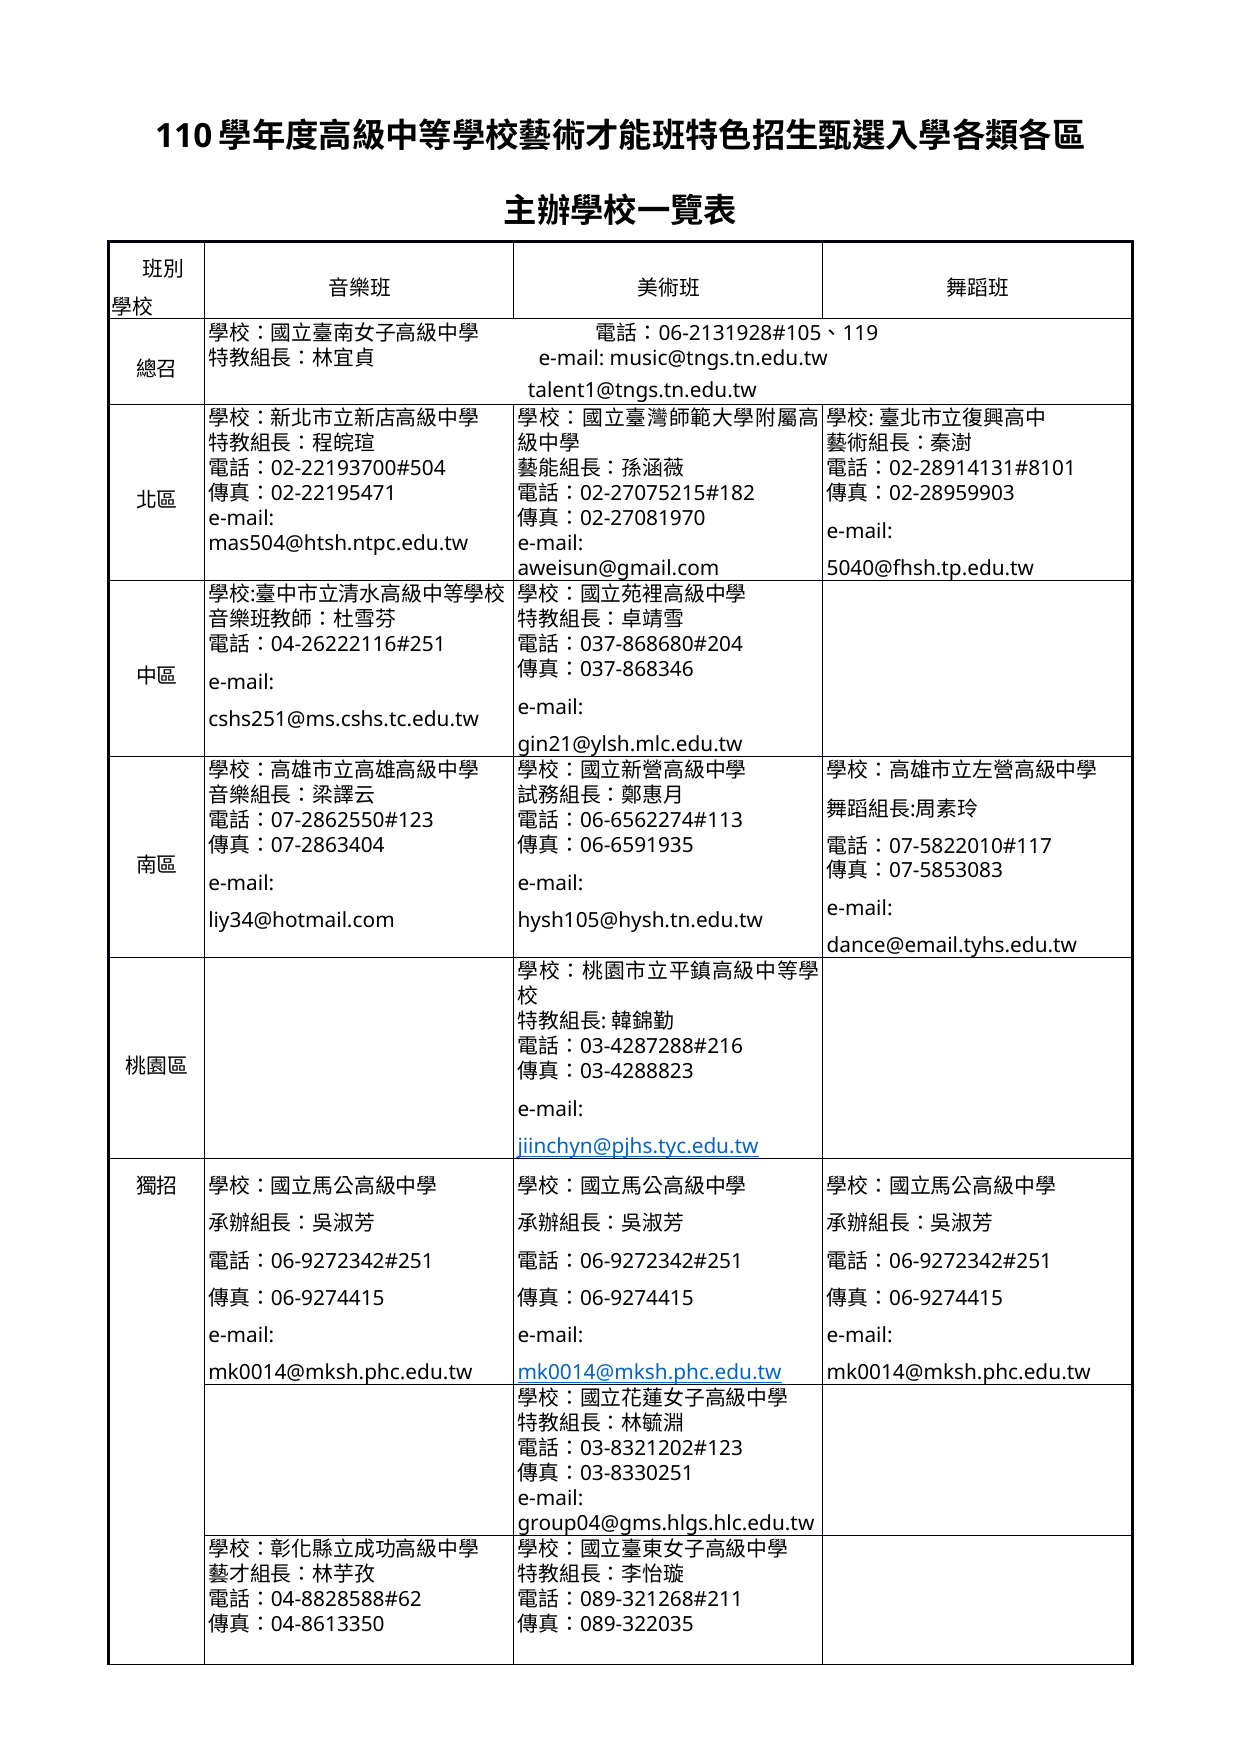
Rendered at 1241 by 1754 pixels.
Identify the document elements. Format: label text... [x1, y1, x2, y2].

table_cell 學校：國立馬公高級中學 承辦組長：吳淑芳 電話：06-9272342#251 傳真：06-9274415 e-mail: mk0014@mksh.phc.edu.tw [514, 1159, 822, 1384]
table_cell [823, 1536, 1131, 1663]
table_cell 桃園區 [110, 958, 204, 1158]
table_cell 學校：彰化縣立成功高級中學 藝才組長：林芋孜 電話：04-8828588#62 傳真：04-8613350 [205, 1536, 513, 1663]
table_header 音樂班 [205, 243, 513, 318]
table_cell 學校：高雄市立高雄高級中學 音樂組長：梁譯云 電話：07-2862550#123 傳真：07-2863404 e-mail: liy34@hotmail.com [205, 757, 513, 957]
table_cell 學校：國立花蓮女子高級中學 特教組長：林毓淵 電話：03-8321202#123 傳真：03-8330251 e-mail: group04@gms.hlgs.hlc.edu.tw [514, 1385, 822, 1535]
table_cell 學校：桃園市立平鎮高級中等學校 特教組長: 韓錦勤 電話：03-4287288#216 傳真：03-4288823 e-mail: jiinchyn@pjhs.tyc.edu.tw [514, 958, 822, 1158]
table_cell 學校：國立馬公高級中學 承辦組長：吳淑芳 電話：06-9272342#251 傳真：06-9274415 e-mail: mk0014@mksh.phc.edu.tw [205, 1159, 513, 1384]
table_cell 獨招 [110, 1159, 204, 1663]
table_cell [205, 1385, 513, 1535]
table_header 班別 學校 [110, 243, 204, 318]
table_header 美術班 [514, 243, 822, 318]
table_cell 北區 [110, 405, 204, 580]
table_cell [823, 958, 1131, 1158]
table_cell 學校：國立臺南女子高級中學 電話：06-2131928#105、119 特教組長：林宜貞 e-mail: music@tngs.tn.edu.tw talent1@tngs.tn.edu.tw [205, 319, 1131, 404]
text 主辦學校一覽表 [75, 164, 1165, 239]
table_header 舞蹈班 [823, 243, 1131, 318]
table_cell [823, 1385, 1131, 1535]
table_cell 中區 [110, 581, 204, 756]
table_cell 學校：國立臺東女子高級中學 特教組長：李怡璇 電話：089-321268#211 傳真：089-322035 [514, 1536, 822, 1663]
table_cell 學校：國立新營高級中學 試務組長：鄭惠月 電話：06-6562274#113 傳真：06-6591935 e-mail: hysh105@hysh.tn.edu.tw [514, 757, 822, 957]
table_cell 學校：國立馬公高級中學 承辦組長：吳淑芳 電話：06-9272342#251 傳真：06-9274415 e-mail: mk0014@mksh.phc.edu.tw [823, 1159, 1131, 1384]
table_cell 學校：新北市立新店高級中學 特教組長：程皖瑄 電話：02-22193700#504 傳真：02-22195471 e-mail: mas504@htsh.ntpc.edu.tw [205, 405, 513, 580]
table_cell [205, 958, 513, 1158]
table_cell 學校：國立苑裡高級中學 特教組長：卓靖雪 電話：037-868680#204 傳真：037-868346 e-mail: gin21@ylsh.mlc.edu.tw [514, 581, 822, 756]
table_cell 學校：國立臺灣師範大學附屬高級中學 藝能組長：孫涵薇 電話：02-27075215#182 傳真：02-27081970 e-mail: aweisun@gmail.com [514, 405, 822, 580]
table_cell 學校: 臺北市立復興高中 藝術組長：秦澍 電話：02-28914131#8101 傳真：02-28959903 e-mail: 5040@fhsh.tp.edu.tw [823, 405, 1131, 580]
text 110學年度高級中等學校藝術才能班特色招生甄選入學各類各區 [75, 89, 1165, 164]
table_cell [823, 581, 1131, 756]
table_cell 學校：高雄市立左營高級中學 舞蹈組長:周素玲 電話：07-5822010#117 傳真：07-5853083 e-mail: dance@email.tyhs.edu.tw [823, 757, 1131, 957]
table_cell 總召 [110, 319, 204, 404]
table_cell 學校:臺中市立清水高級中等學校 音樂班教師：杜雪芬 電話：04-26222116#251 e-mail: cshs251@ms.cshs.tc.edu.tw [205, 581, 513, 756]
table_cell 南區 [110, 757, 204, 957]
